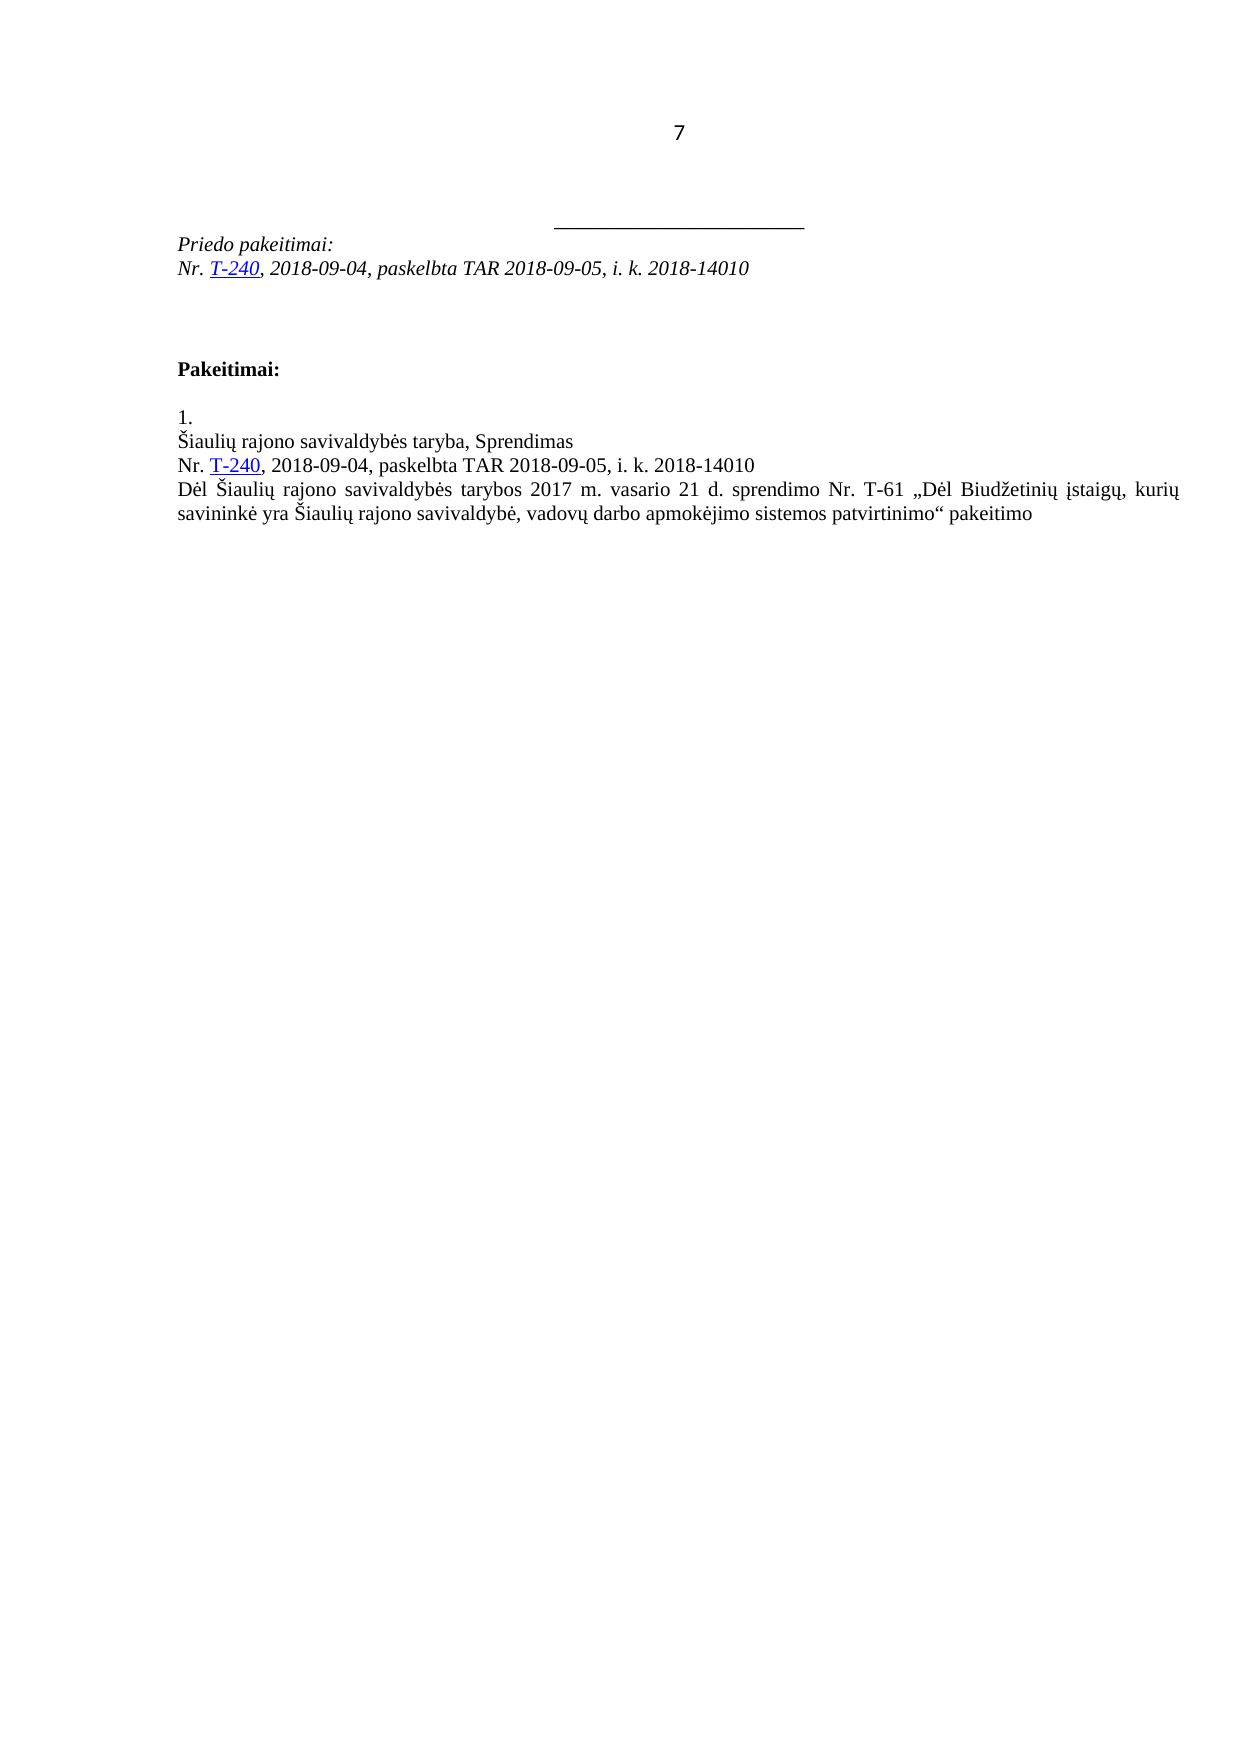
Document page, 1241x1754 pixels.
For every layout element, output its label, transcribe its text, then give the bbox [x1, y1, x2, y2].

text Nr. T-240, 2018-09-04, paskelbta TAR 2018-09-05, i. k. 2018-14010 [177, 256, 1181, 280]
text Dėl Šiaulių rajono savivaldybės tarybos 2017 m. vasario 21 d. sprendimo Nr. T-61 „Dėl Biudžetinių įstaigų, kurių savininkė yra Šiaulių rajono savivaldybė, vadovų darbo apmokėjimo sistemos patvirtinimo“ pakeitimo [177, 477, 1181, 525]
text Priedo pakeitimai: [177, 232, 1181, 256]
text ____________________ [177, 203, 1181, 232]
text Pakeitimai: [177, 357, 1181, 381]
text 1. [177, 405, 1181, 429]
text Nr. T-240, 2018-09-04, paskelbta TAR 2018-09-05, i. k. 2018-14010 [177, 453, 1181, 477]
text Šiaulių rajono savivaldybės taryba, Sprendimas [177, 429, 1181, 453]
